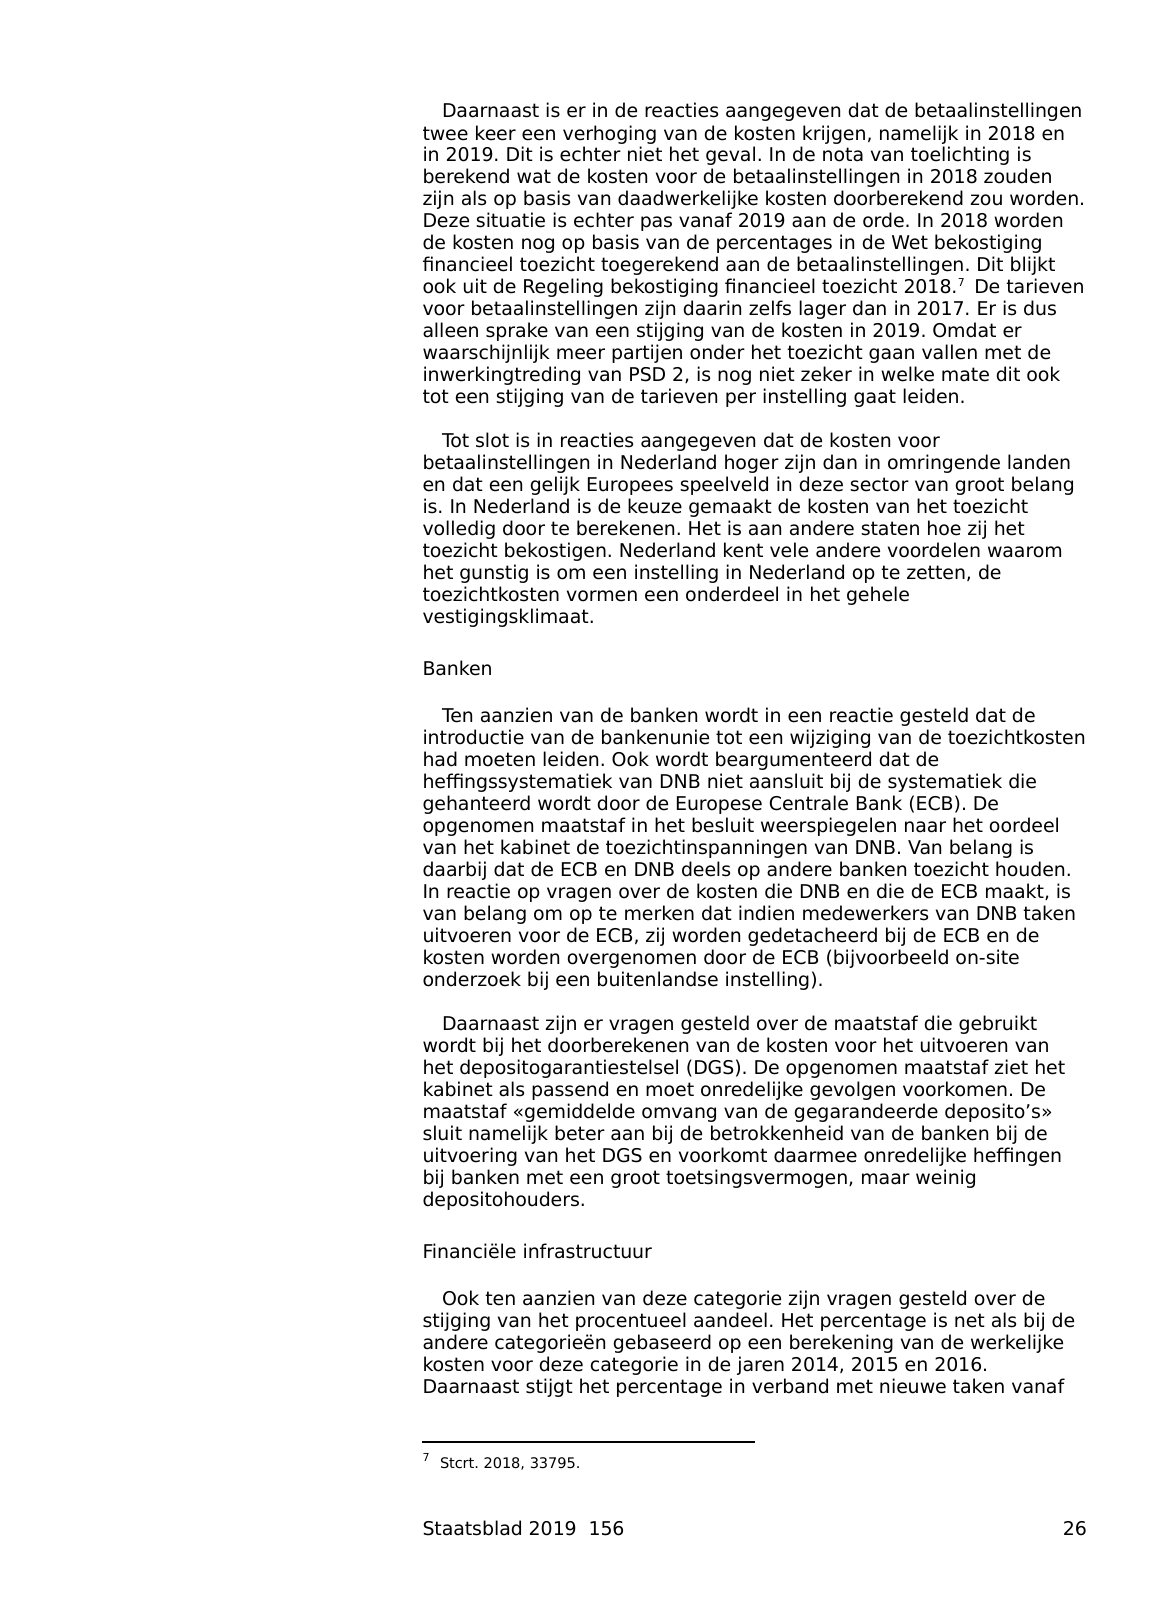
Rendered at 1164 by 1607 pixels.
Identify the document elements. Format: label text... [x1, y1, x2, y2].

subtitle Banken [422, 658, 1087, 680]
text Tot slot is in reacties aangegeven dat de kosten voor betaalinstellingen in Nederland hoger zijn dan in omringende landen en dat een gelijk Europees speelveld in deze sector van groot belang is. In Nederland is de keuze gemaakt de kosten van het toezicht volledig door te berekenen. Het is aan andere staten hoe zij het toezicht bekostigen. Nederland kent vele andere voordelen waarom het gunstig is om een instelling in Nederland op te zetten, de toezichtkosten vormen een onderdeel in het gehele vestigingsklimaat. [422, 430, 1087, 628]
text Ook ten aanzien van deze categorie zijn vragen gesteld over de stijging van het procentueel aandeel. Het percentage is net als bij de andere categorieën gebaseerd op een berekening van de werkelijke kosten voor deze categorie in de jaren 2014, 2015 en 2016. Daarnaast stijgt het percentage in verband met nieuwe taken vanaf [422, 1288, 1087, 1398]
text Daarnaast zijn er vragen gesteld over de maatstaf die gebruikt wordt bij het doorberekenen van de kosten voor het uitvoeren van het depositogarantiestelsel (DGS). De opgenomen maatstaf ziet het kabinet als passend en moet onredelijke gevolgen voorkomen. De maatstaf «gemiddelde omvang van de gegarandeerde deposito’s» sluit namelijk beter aan bij de betrokkenheid van de banken bij de uitvoering van het DGS en voorkomt daarmee onredelijke heffingen bij banken met een groot toetsingsvermogen, maar weinig depositohouders. [422, 1013, 1087, 1211]
text Ten aanzien van de banken wordt in een reactie gesteld dat de introductie van de bankenunie tot een wijziging van de toezichtkosten had moeten leiden. Ook wordt beargumenteerd dat de heffingssystematiek van DNB niet aansluit bij de systematiek die gehanteerd wordt door de Europese Centrale Bank (ECB). De opgenomen maatstaf in het besluit weerspiegelen naar het oordeel van het kabinet de toezichtinspanningen van DNB. Van belang is daarbij dat de ECB en DNB deels op andere banken toezicht houden. In reactie op vragen over de kosten die DNB en die de ECB maakt, is van belang om op te merken dat indien medewerkers van DNB taken uitvoeren voor de ECB, zij worden gedetacheerd bij de ECB en de kosten worden overgenomen door de ECB (bijvoorbeeld on-site onderzoek bij een buitenlandse instelling). [422, 705, 1087, 991]
text Stcrt. 2018, 33795. [422, 1451, 1087, 1473]
subtitle Financiële infrastructuur [422, 1241, 1087, 1263]
text Daarnaast is er in de reacties aangegeven dat de betaalinstellingen twee keer een verhoging van de kosten krijgen, namelijk in 2018 en in 2019. Dit is echter niet het geval. In de nota van toelichting is berekend wat de kosten voor de betaalinstellingen in 2018 zouden zijn als op basis van daadwerkelijke kosten doorberekend zou worden. Deze situatie is echter pas vanaf 2019 aan de orde. In 2018 worden de kosten nog op basis van de percentages in de Wet bekostiging financieel toezicht toegerekend aan de betaalinstellingen. Dit blijkt ook uit de Regeling bekostiging financieel toezicht 2018. De tarieven voor betaalinstellingen zijn daarin zelfs lager dan in 2017. Er is dus alleen sprake van een stijging van de kosten in 2019. Omdat er waarschijnlijk meer partijen onder het toezicht gaan vallen met de inwerkingtreding van PSD 2, is nog niet zeker in welke mate dit ook tot een stijging van de tarieven per instelling gaat leiden. [422, 100, 1087, 408]
